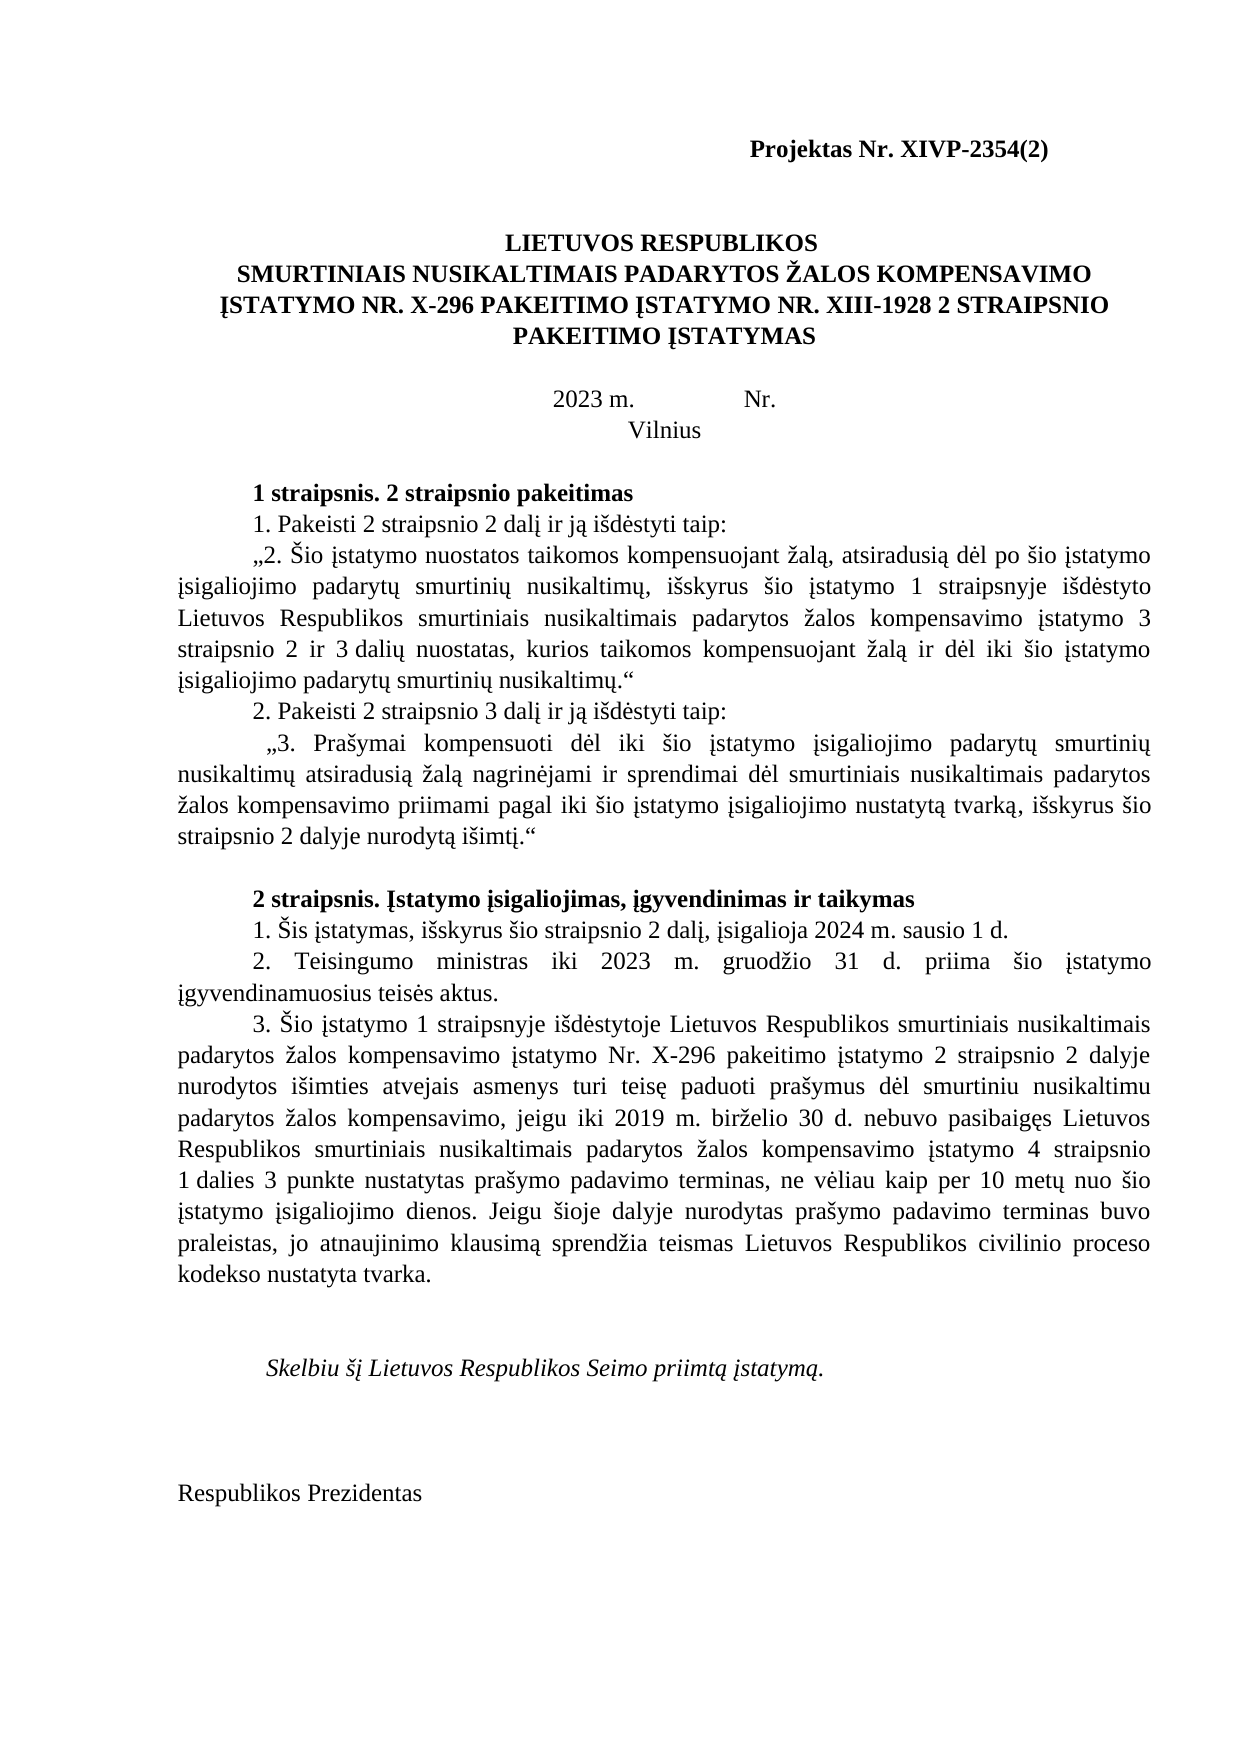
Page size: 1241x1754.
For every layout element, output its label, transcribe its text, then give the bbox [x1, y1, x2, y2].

text 2023 m. Nr. [177, 382, 1152, 413]
text 3. Šio įstatymo 1 straipsnyje išdėstytoje Lietuvos Respublikos smurtiniais nusikaltimais padarytos žalos kompensavimo įstatymo Nr. X-296 pakeitimo įstatymo 2 straipsnio 2 dalyje nurodytos išimties atvejais asmenys turi teisę paduoti prašymus dėl smurtiniu nusikaltimu padarytos žalos kompensavimo, jeigu iki 2019 m. birželio 30 d. nebuvo pasibaigęs Lietuvos Respublikos smurtiniais nusikaltimais padarytos žalos kompensavimo įstatymo 4 straipsnio 1 dalies 3 punkte nustatytas prašymo padavimo terminas, ne vėliau kaip per 10 metų nuo šio įstatymo įsigaliojimo dienos. Jeigu šioje dalyje nurodytas prašymo padavimo terminas buvo praleistas, jo atnaujinimo klausimą sprendžia teismas Lietuvos Respublikos civilinio proceso kodekso nustatyta tvarka. [177, 1007, 1152, 1288]
text „3. Prašymai kompensuoti dėl iki šio įstatymo įsigaliojimo padarytų smurtinių nusikaltimų atsiradusią žalą nagrinėjami ir sprendimai dėl smurtiniais nusikaltimais padarytos žalos kompensavimo priimami pagal iki šio įstatymo įsigaliojimo nustatytą tvarką, išskyrus šio straipsnio 2 dalyje nurodytą išimtį.“ [177, 726, 1152, 851]
text 1 straipsnis. 2 straipsnio pakeitimas [177, 476, 1152, 507]
text Vilnius [177, 413, 1152, 445]
table_header Projektas Nr. XIVP-2354(2) [738, 104, 1167, 195]
text „2. Šio įstatymo nuostatos taikomos kompensuojant žalą, atsiradusią dėl po šio įstatymo įsigaliojimo padarytų smurtinių nusikaltimų, išskyrus šio įstatymo 1 straipsnyje išdėstyto Lietuvos Respublikos smurtiniais nusikaltimais padarytos žalos kompensavimo įstatymo 3 straipsnio 2 ir 3 dalių nuostatas, kurios taikomos kompensuojant žalą ir dėl iki šio įstatymo įsigaliojimo padarytų smurtinių nusikaltimų.“ [177, 538, 1152, 695]
text Skelbiu šį Lietuvos Respublikos Seimo priimtą įstatymą. [177, 1351, 1152, 1382]
text Respublikos Prezidentas [177, 1476, 1152, 1507]
text 1. Šis įstatymas, išskyrus šio straipsnio 2 dalį, įsigalioja 2024 m. sausio 1 d. [177, 913, 1152, 945]
text SMURTINIAIS NUSIKALTIMAIS PADARYTOS ŽALOS KOMPENSAVIMO ĮSTATYMO NR. X-296 PAKEITIMO ĮSTATYMO NR. XIII-1928 2 STRAIPSNIO PAKEITIMO ĮSTATYMAS [177, 257, 1152, 351]
text 1. Pakeisti 2 straipsnio 2 dalį ir ją išdėstyti taip: [177, 507, 1152, 538]
text 2 straipsnis. Įstatymo įsigaliojimas, įgyvendinimas ir taikymas [177, 882, 1152, 913]
text 2. Teisingumo ministras iki 2023 m. gruodžio 31 d. priima šio įstatymo įgyvendinamuosius teisės aktus. [177, 945, 1152, 1007]
text LIETUVOS RESPUBLIKOS [177, 226, 1152, 257]
text 2. Pakeisti 2 straipsnio 3 dalį ir ją išdėstyti taip: [177, 695, 1152, 726]
